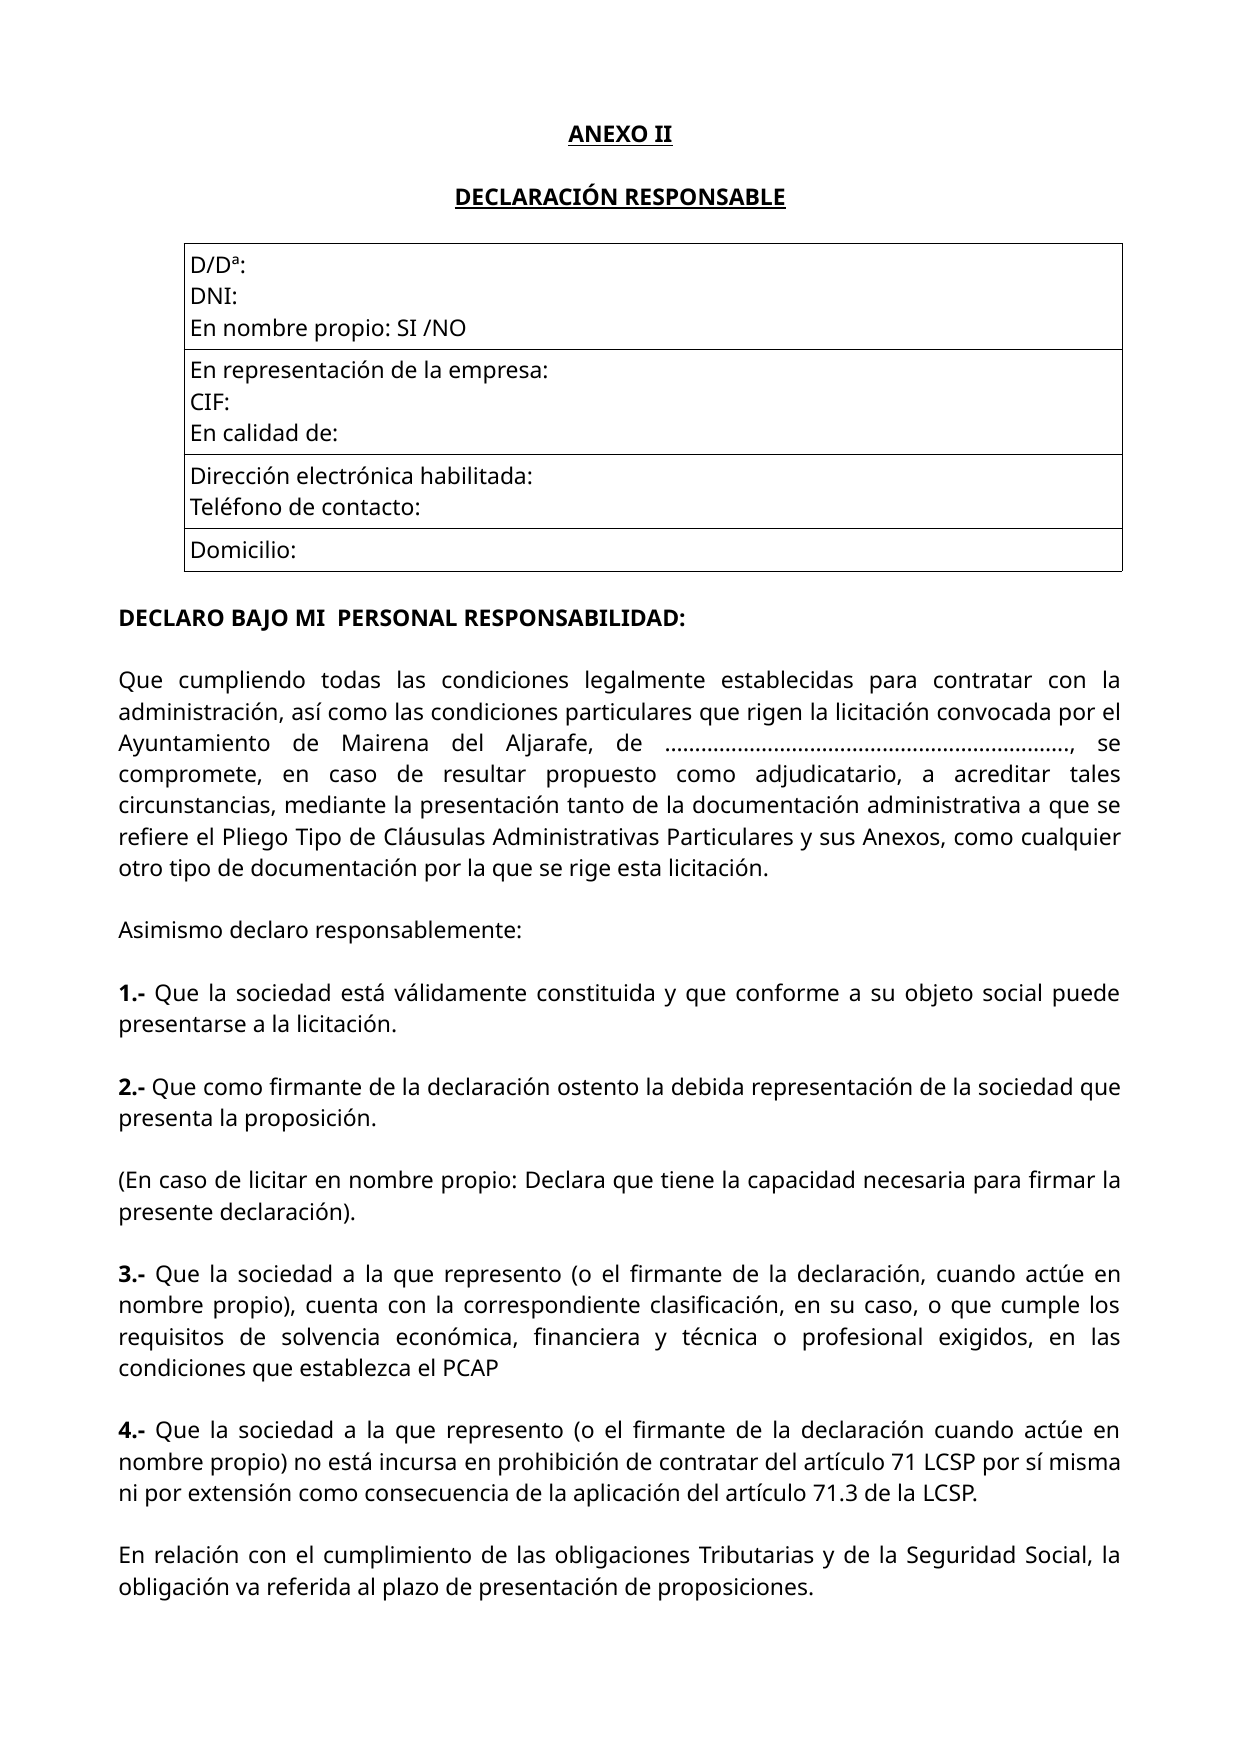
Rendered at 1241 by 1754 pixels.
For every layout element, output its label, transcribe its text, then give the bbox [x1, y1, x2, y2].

text DECLARACIÓN RESPONSABLE [118, 181, 1122, 212]
table_cell En representación de la empresa: CIF: En calidad de: [185, 350, 1122, 454]
text DECLARO BAJO MI PERSONAL RESPONSABILIDAD: [118, 602, 1122, 633]
text 1.- Que la sociedad está válidamente constituida y que conforme a su objeto social puede presentarse a la licitación. [118, 977, 1122, 1039]
text En relación con el cumplimiento de las obligaciones Tributarias y de la Seguridad Social, la obligación va referida al plazo de presentación de proposiciones. [83, 1539, 1122, 1602]
text 2.- Que como firmante de la declaración ostento la debida representación de la sociedad que presenta la proposición. [118, 1071, 1122, 1133]
table_header D/Dª: DNI: En nombre propio: SI /NO [185, 244, 1122, 348]
text ANEXO II [118, 118, 1122, 149]
table_cell Domicilio: [185, 529, 1122, 571]
text Asimismo declaro responsablemente: [118, 914, 1122, 946]
text (En caso de licitar en nombre propio: Declara que tiene la capacidad necesaria para firmar la presente declaración). [118, 1164, 1122, 1227]
text Que cumpliendo todas las condiciones legalmente establecidas para contratar con la administración, así como las condiciones particulares que rigen la licitación convocada por el Ayuntamiento de Mairena del Aljarafe, de …………………………………………………………., se compromete, en caso de resultar propuesto como adjudicatario, a acreditar tales circunstancias, mediante la presentación tanto de la documentación administrativa a que se refiere el Pliego Tipo de Cláusulas Administrativas Particulares y sus Anexos, como cualquier otro tipo de documentación por la que se rige esta licitación. [118, 664, 1122, 883]
text 3.- Que la sociedad a la que represento (o el firmante de la declaración, cuando actúe en nombre propio), cuenta con la correspondiente clasificación, en su caso, o que cumple los requisitos de solvencia económica, financiera y técnica o profesional exigidos, en las condiciones que establezca el PCAP [118, 1258, 1122, 1383]
text 4.- Que la sociedad a la que represento (o el firmante de la declaración cuando actúe en nombre propio) no está incursa en prohibición de contratar del artículo 71 LCSP por sí misma ni por extensión como consecuencia de la aplicación del artículo 71.3 de la LCSP. [83, 1414, 1122, 1508]
table_cell Dirección electrónica habilitada: Teléfono de contacto: [185, 455, 1122, 528]
